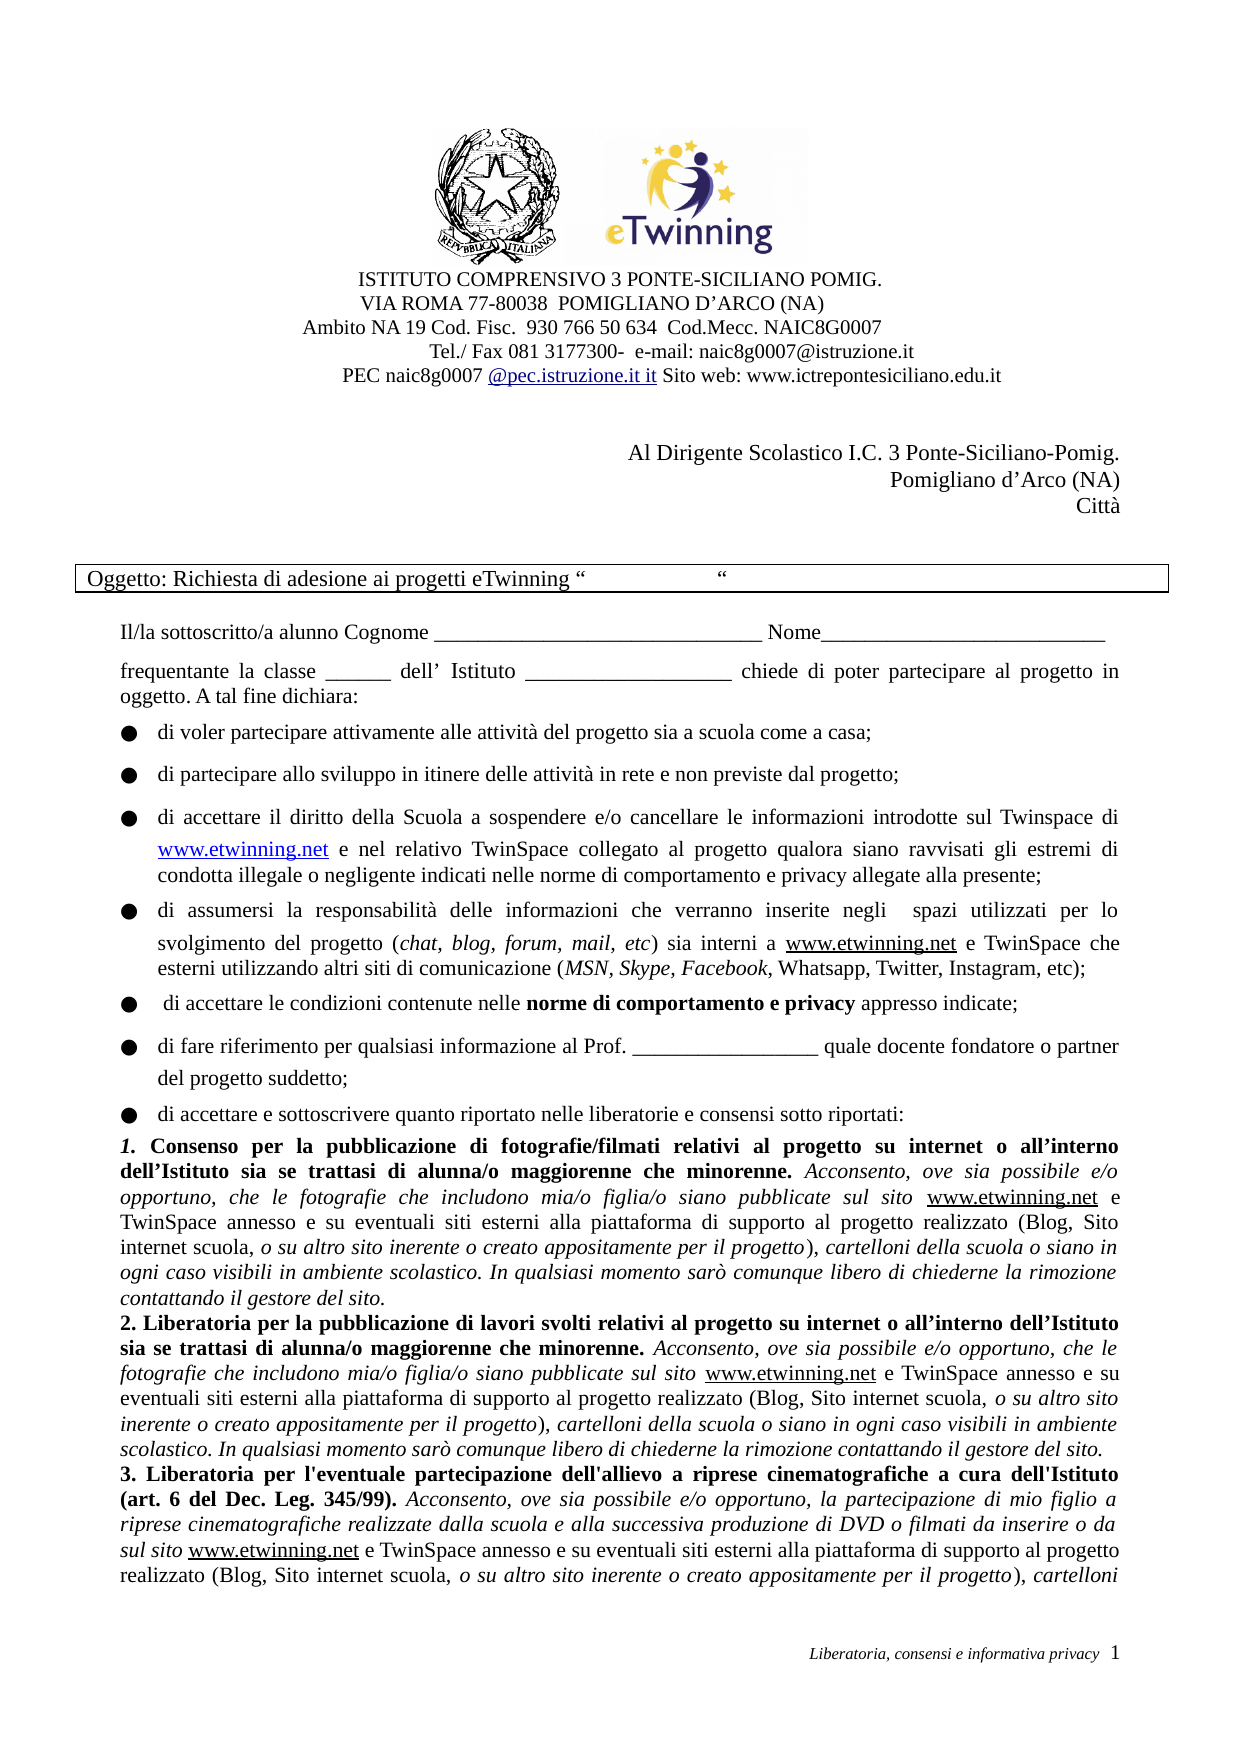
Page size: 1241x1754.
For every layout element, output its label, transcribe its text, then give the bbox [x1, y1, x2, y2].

list di partecipare allo sviluppo in itinere delle attività in rete e non previste dal progetto; [120, 751, 1120, 794]
list di accettare le condizioni contenute nelle norme di comportamento e privacy appresso indicate; [120, 980, 1120, 1023]
text Città [120, 492, 1120, 518]
text PEC naic8g0007 @pec.istruzione.it it Sito web: www.ictrepontesiciliano.edu.it [120, 363, 1223, 387]
text frequentante la classe ______ dell’ Istituto __________________ chiede di poter partecipare al progetto in oggetto. A tal fine dichiara: [120, 657, 1120, 708]
text 2. Liberatoria per la pubblicazione di lavori svolti relativi al progetto su internet o all’interno dell’Istituto sia se trattasi di alunna/o maggiorenne che minorenne. Acconsento, ove sia possibile e/o opportuno, che le fotografie che includono mia/o figlia/o siano pubblicate sul sito www.etwinning.net e TwinSpace annesso e su eventuali siti esterni alla piattaforma di supporto al progetto realizzato (Blog, Sito internet scuola, o su altro sito inerente o creato appositamente per il progetto), cartelloni della scuola o siano in ogni caso visibili in ambiente scolastico. In qualsiasi momento sarò comunque libero di chiederne la rimozione contattando il gestore del sito. [120, 1310, 1120, 1461]
text 3. Liberatoria per l'eventuale partecipazione dell'allievo a riprese cinematografiche a cura dell'Istituto (art. 6 del Dec. Leg. 345/99). Acconsento, ove sia possibile e/o opportuno, la partecipazione di mio figlio a riprese cinematografiche realizzate dalla scuola e alla successiva produzione di DVD o filmati da inserire o da sul sito www.etwinning.net e TwinSpace annesso e su eventuali siti esterni alla piattaforma di supporto al progetto realizzato (Blog, Sito internet scuola, o su altro sito inerente o creato appositamente per il progetto), cartelloni [120, 1461, 1120, 1587]
list di fare riferimento per qualsiasi informazione al Prof. _________________ quale docente fondatore o partner del progetto suddetto; [120, 1023, 1120, 1091]
list di assumersi la responsabilità delle informazioni che verranno inserite negli spazi utilizzati per lo svolgimento del progetto (chat, blog, forum, mail, etc) sia interni a www.etwinning.net e TwinSpace che esterni utilizzando altri siti di comunicazione (MSN, Skype, Facebook, Whatsapp, Twitter, Instagram, etc); [120, 887, 1120, 980]
list di voler partecipare attivamente alle attività del progetto sia a scuola come a casa; [120, 708, 1120, 751]
text Al Dirigente Scolastico I.C. 3 Ponte-Siciliano-Pomig. [120, 439, 1120, 466]
text Pomigliano d’Arco (NA) [120, 466, 1120, 492]
text Il/la sottoscritto/a alunno Cognome ______________________________ Nome__________________________ [120, 619, 1120, 644]
list di accettare il diritto della Scuola a sospendere e/o cancellare le informazioni introdotte sul Twinspace di www.etwinning.net e nel relativo TwinSpace collegato al progetto qualora siano ravvisati gli estremi di condotta illegale o negligente indicati nelle norme di comportamento e privacy allegate alla presente; [120, 794, 1120, 887]
text ISTITUTO COMPRENSIVO 3 PONTE-SICILIANO POMIG. [120, 266, 1120, 291]
list di accettare e sottoscrivere quanto riportato nelle liberatorie e consensi sotto riportati: [120, 1091, 1120, 1133]
text 1. Consenso per la pubblicazione di fotografie/filmati relativi al progetto su internet o all’interno dell’Istituto sia se trattasi di alunna/o maggiorenne che minorenne. Acconsento, ove sia possibile e/o opportuno, che le fotografie che includono mia/o figlia/o siano pubblicate sul sito www.etwinning.net e TwinSpace annesso e su eventuali siti esterni alla piattaforma di supporto al progetto realizzato (Blog, Sito internet scuola, o su altro sito inerente o creato appositamente per il progetto), cartelloni della scuola o siano in ogni caso visibili in ambiente scolastico. In qualsiasi momento sarò comunque libero di chiederne la rimozione contattando il gestore del sito. [120, 1133, 1120, 1310]
text Tel./ Fax 081 3177300- e-mail: naic8g0007@istruzione.it [120, 339, 1223, 363]
text Ambito NA 19 Cod. Fisc. 930 766 50 634 Cod.Mecc. NAIC8G0007 [64, 314, 1120, 339]
text VIA ROMA 77-80038 POMIGLIANO D’ARCO (NA) [64, 291, 1120, 314]
